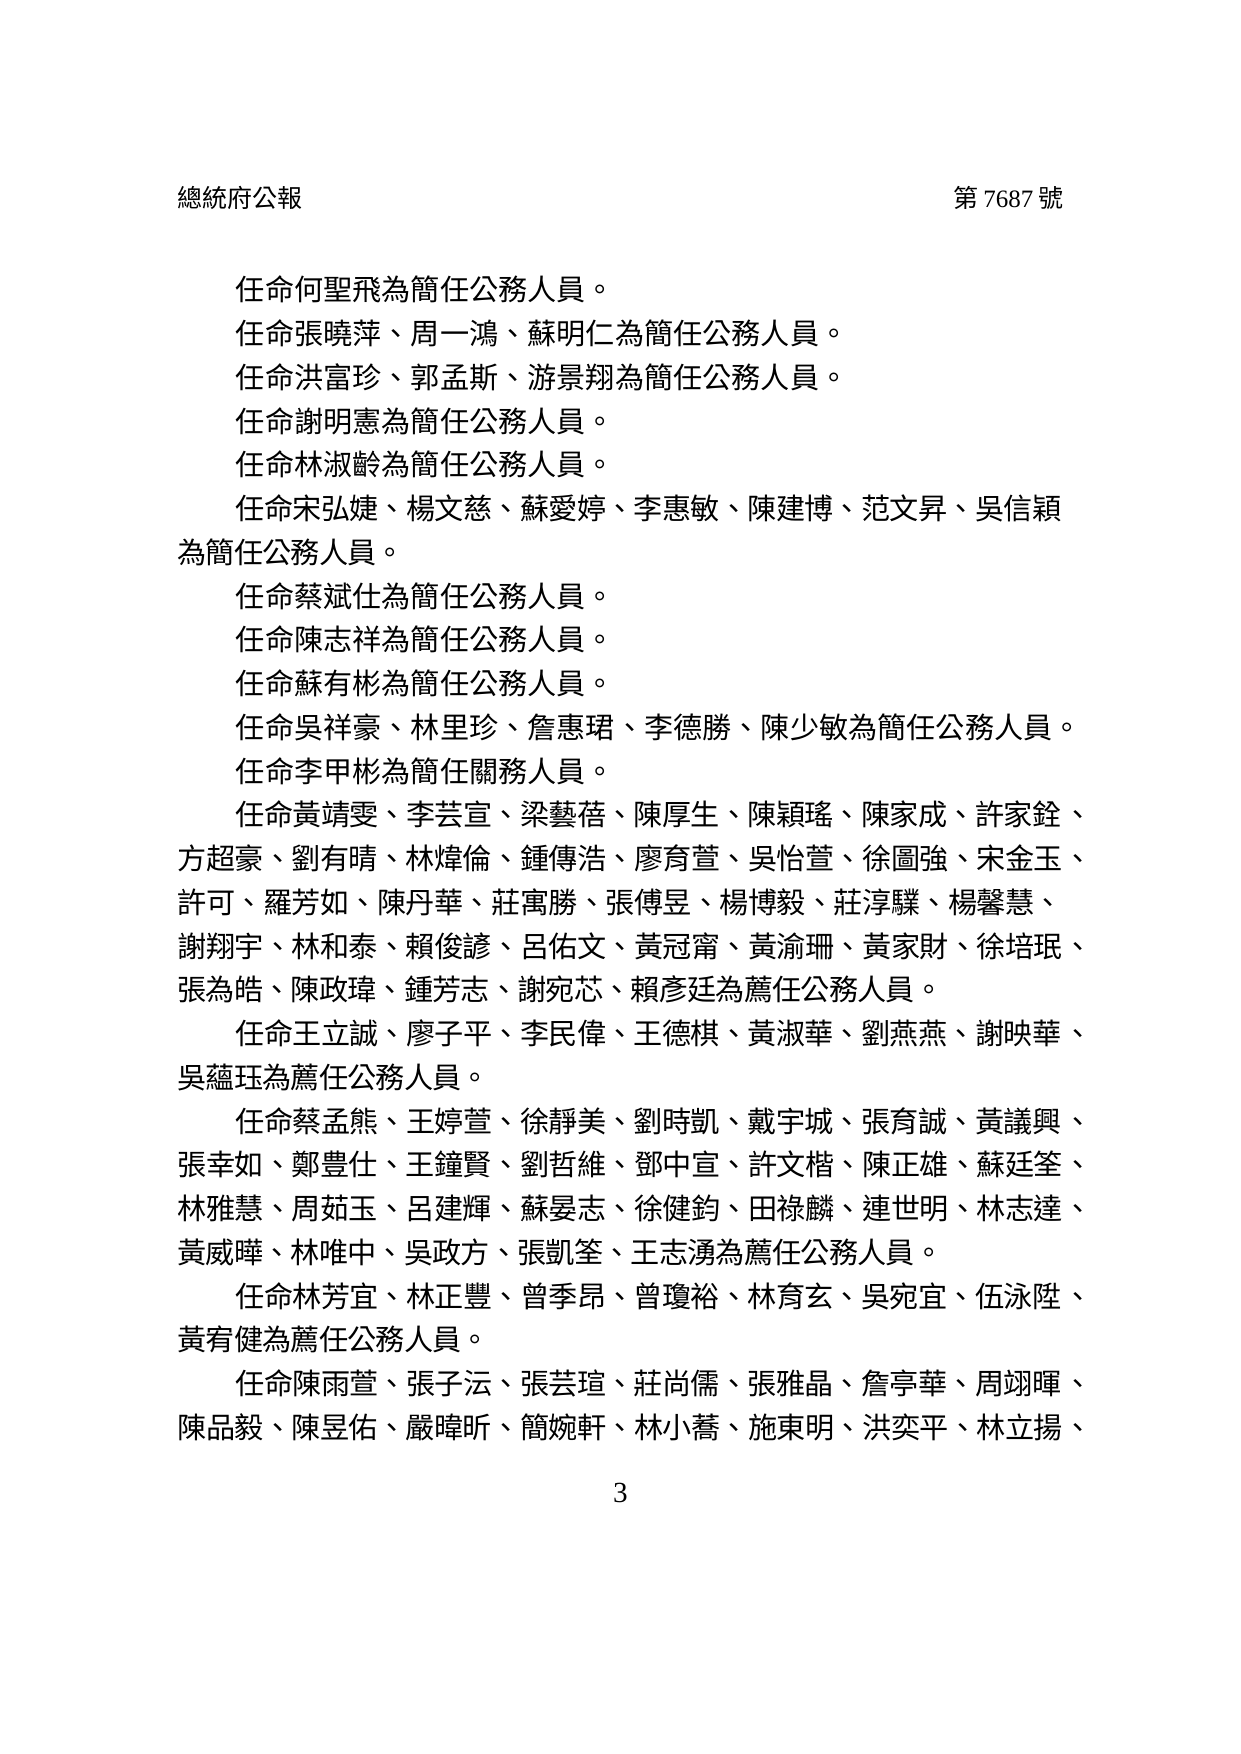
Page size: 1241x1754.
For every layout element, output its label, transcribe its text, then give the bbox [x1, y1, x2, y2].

text 任命洪富珍、郭孟斯、游景翔為簡任公務人員。 [177, 353, 1063, 397]
text 任命張曉萍、周一鴻、蘇明仁為簡任公務人員。 [177, 309, 1063, 353]
text 任命陳志祥為簡任公務人員。 [177, 616, 1063, 659]
text 任命蔡孟熊、王婷萱、徐靜美、劉時凱、戴宇城、張育誠、黃議興、張幸如、鄭豊仕、王鐘賢、劉哲維、鄧中宣、許文楷、陳正雄、蘇廷筌、林雅慧、周茹玉、呂建輝、蘇晏志、徐健鈞、田祿麟、連世明、林志達、黃威曄、林唯中、吳政方、張凱筌、王志湧為薦任公務人員。 [177, 1097, 1063, 1272]
text 任命何聖飛為簡任公務人員。 [177, 266, 1063, 309]
text 任命林芳宜、林正豐、曾季昂、曾瓊裕、林育玄、吳宛宜、伍泳陞、黃宥健為薦任公務人員。 [177, 1272, 1063, 1359]
text 任命黃靖雯、李芸宣、梁藝蓓、陳厚生、陳穎瑤、陳家成、許家銓、方超豪、劉有晴、林煒倫、鍾傳浩、廖育萱、吳怡萱、徐圖強、宋金玉、許可、羅芳如、陳丹華、莊寓勝、張傅昱、楊博毅、莊淳驜、楊馨慧、謝翔宇、林和泰、賴俊諺、呂佑文、黃冠甯、黃渝珊、黃家財、徐培珉、張為皓、陳政瑋、鍾芳志、謝宛芯、賴彥廷為薦任公務人員。 [177, 791, 1063, 1009]
text 任命謝明憲為簡任公務人員。 [177, 397, 1063, 441]
text 任命蘇有彬為簡任公務人員。 [177, 659, 1063, 703]
text 任命陳雨萱、張子沄、張芸瑄、莊尚儒、張雅晶、詹亭華、周翊暉、陳品毅、陳昱佑、嚴暐昕、簡婉軒、林小蕎、施東明、洪奕平、林立揚、施童倫、陳昱澍、黃沛芊、葉妮宜、李昭璇、劉郁青、陳靜婷、賴俊達、陳育銘、陳金財、傅彬垣、郭家維、廖錦源、黃貫哲、蔡佳錚、侯幸彤、趙愷融、邱峻瑋、許志農、曹淑鑾、尤瑞圓、蕭哲凱、魏昱元、李碧羨、陳重華、邱暉雯、黃蘭晶、劉方暇、莊佳佳、丁汶鈺、戴紹倫、吳敍筠、賴敬儒、黃禮武、連峰、許嘉芩為薦任公務人員。 [177, 1359, 1063, 1447]
text 任命吳祥豪、林里珍、詹惠珺、李德勝、陳少敏為簡任公務人員。 [177, 703, 1063, 747]
text 任命王立誠、廖子平、李民偉、王德棋、黃淑華、劉燕燕、謝映華、吳蘊珏為薦任公務人員。 [177, 1009, 1063, 1097]
text 任命李甲彬為簡任關務人員。 [177, 747, 1063, 791]
text 任命蔡斌仕為簡任公務人員。 [177, 572, 1063, 616]
text 任命宋弘婕、楊文慈、蘇愛婷、李惠敏、陳建博、范文昇、吳信穎為簡任公務人員。 [177, 484, 1063, 572]
text 任命林淑齡為簡任公務人員。 [177, 441, 1063, 484]
